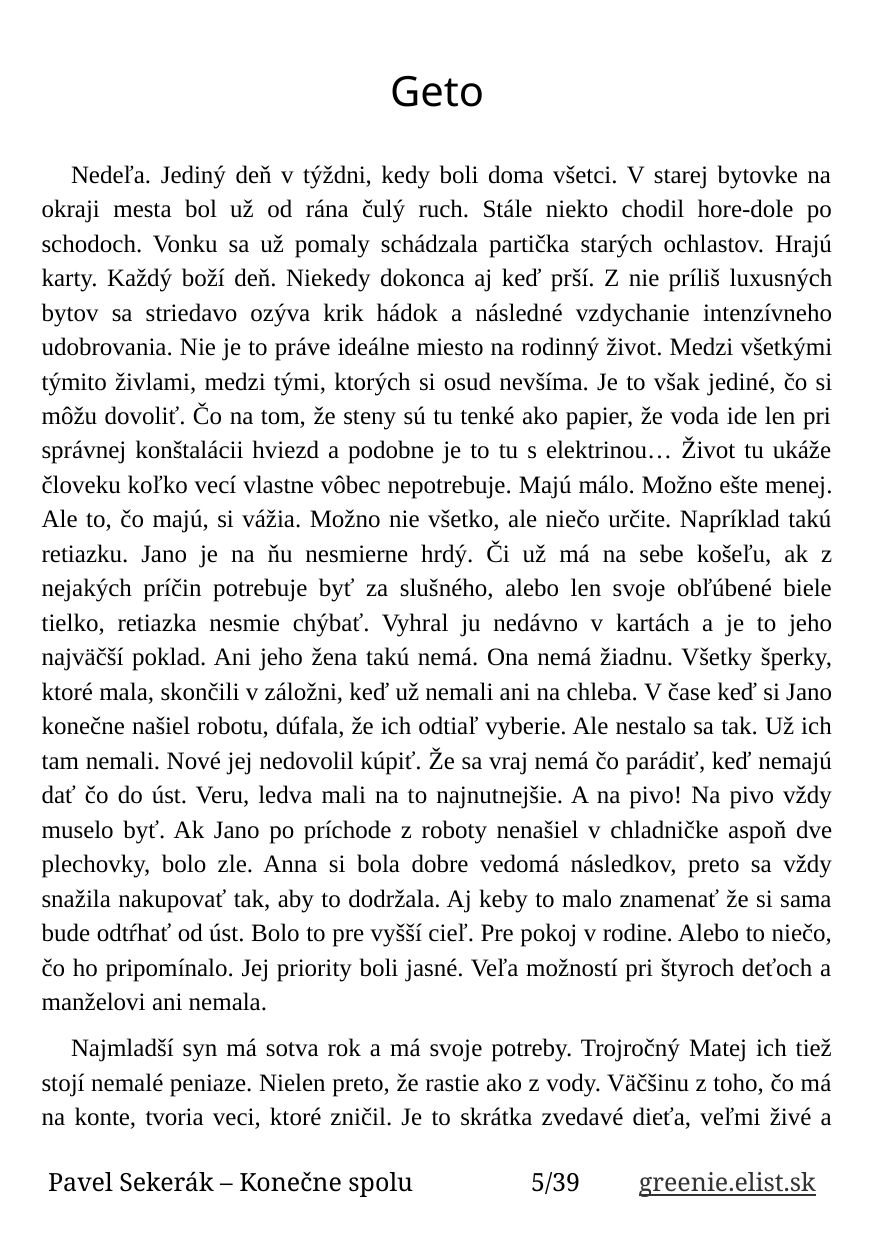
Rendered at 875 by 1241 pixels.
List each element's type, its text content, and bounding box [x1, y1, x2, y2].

text Nedeľa. Jediný deň v týždni, kedy boli doma všetci. V starej bytovke na okraji mesta bol už od rána čulý ruch. Stále niekto chodil hore-dole po schodoch. Vonku sa už pomaly schádzala partička starých ochlastov. Hrajú karty. Každý boží deň. Niekedy dokonca aj keď prší. Z nie príliš luxusných bytov sa striedavo ozýva krik hádok a následné vzdychanie intenzívneho udobrovania. Nie je to práve ideálne miesto na rodinný život. Medzi všetkými týmito živlami, medzi tými, ktorých si osud nevšíma. Je to však jediné, čo si môžu dovoliť. Čo na tom, že steny sú tu tenké ako papier, že voda ide len pri správnej konštalácii hviezd a podobne je to tu s elektrinou… Život tu ukáže človeku koľko vecí vlastne vôbec nepotrebuje. Majú málo. Možno ešte menej. Ale to, čo majú, si vážia. Možno nie všetko, ale niečo určite. Napríklad takú retiazku. Jano je na ňu nesmierne hrdý. Či už má na sebe košeľu, ak z nejakých príčin potrebuje byť za slušného, alebo len svoje obľúbené biele tielko, retiazka nesmie chýbať. Vyhral ju nedávno v kartách a je to jeho najväčší poklad. Ani jeho žena takú nemá. Ona nemá žiadnu. Všetky šperky, ktoré mala, skončili v záložni, keď už nemali ani na chleba. V čase keď si Jano konečne našiel robotu, dúfala, že ich odtiaľ vyberie. Ale nestalo sa tak. Už ich tam nemali. Nové jej nedovolil kúpiť. Že sa vraj nemá čo parádiť, keď nemajú dať čo do úst. Veru, ledva mali na to najnutnejšie. A na pivo! Na pivo vždy muselo byť. Ak Jano po príchode z roboty nenašiel v chladničke aspoň dve plechovky, bolo zle. Anna si bola dobre vedomá následkov, preto sa vždy snažila nakupovať tak, aby to dodržala. Aj keby to malo znamenať že si sama bude odtŕhať od úst. Bolo to pre vyšší cieľ. Pre pokoj v rodine. Alebo to niečo, čo ho pripomínalo. Jej priority boli jasné. Veľa možností pri štyroch deťoch a manželovi ani nemala. [41, 160, 833, 1016]
text Najmladší syn má sotva rok a má svoje potreby. Trojročný Matej ich tiež stojí nemalé peniaze. Nielen preto, že rastie ako z vody. Väčšinu z toho, čo má na konte, tvoria veci, ktoré zničil. Je to skrátka zvedavé dieťa, veľmi živé a [41, 1033, 833, 1131]
subtitle Geto [41, 62, 833, 119]
